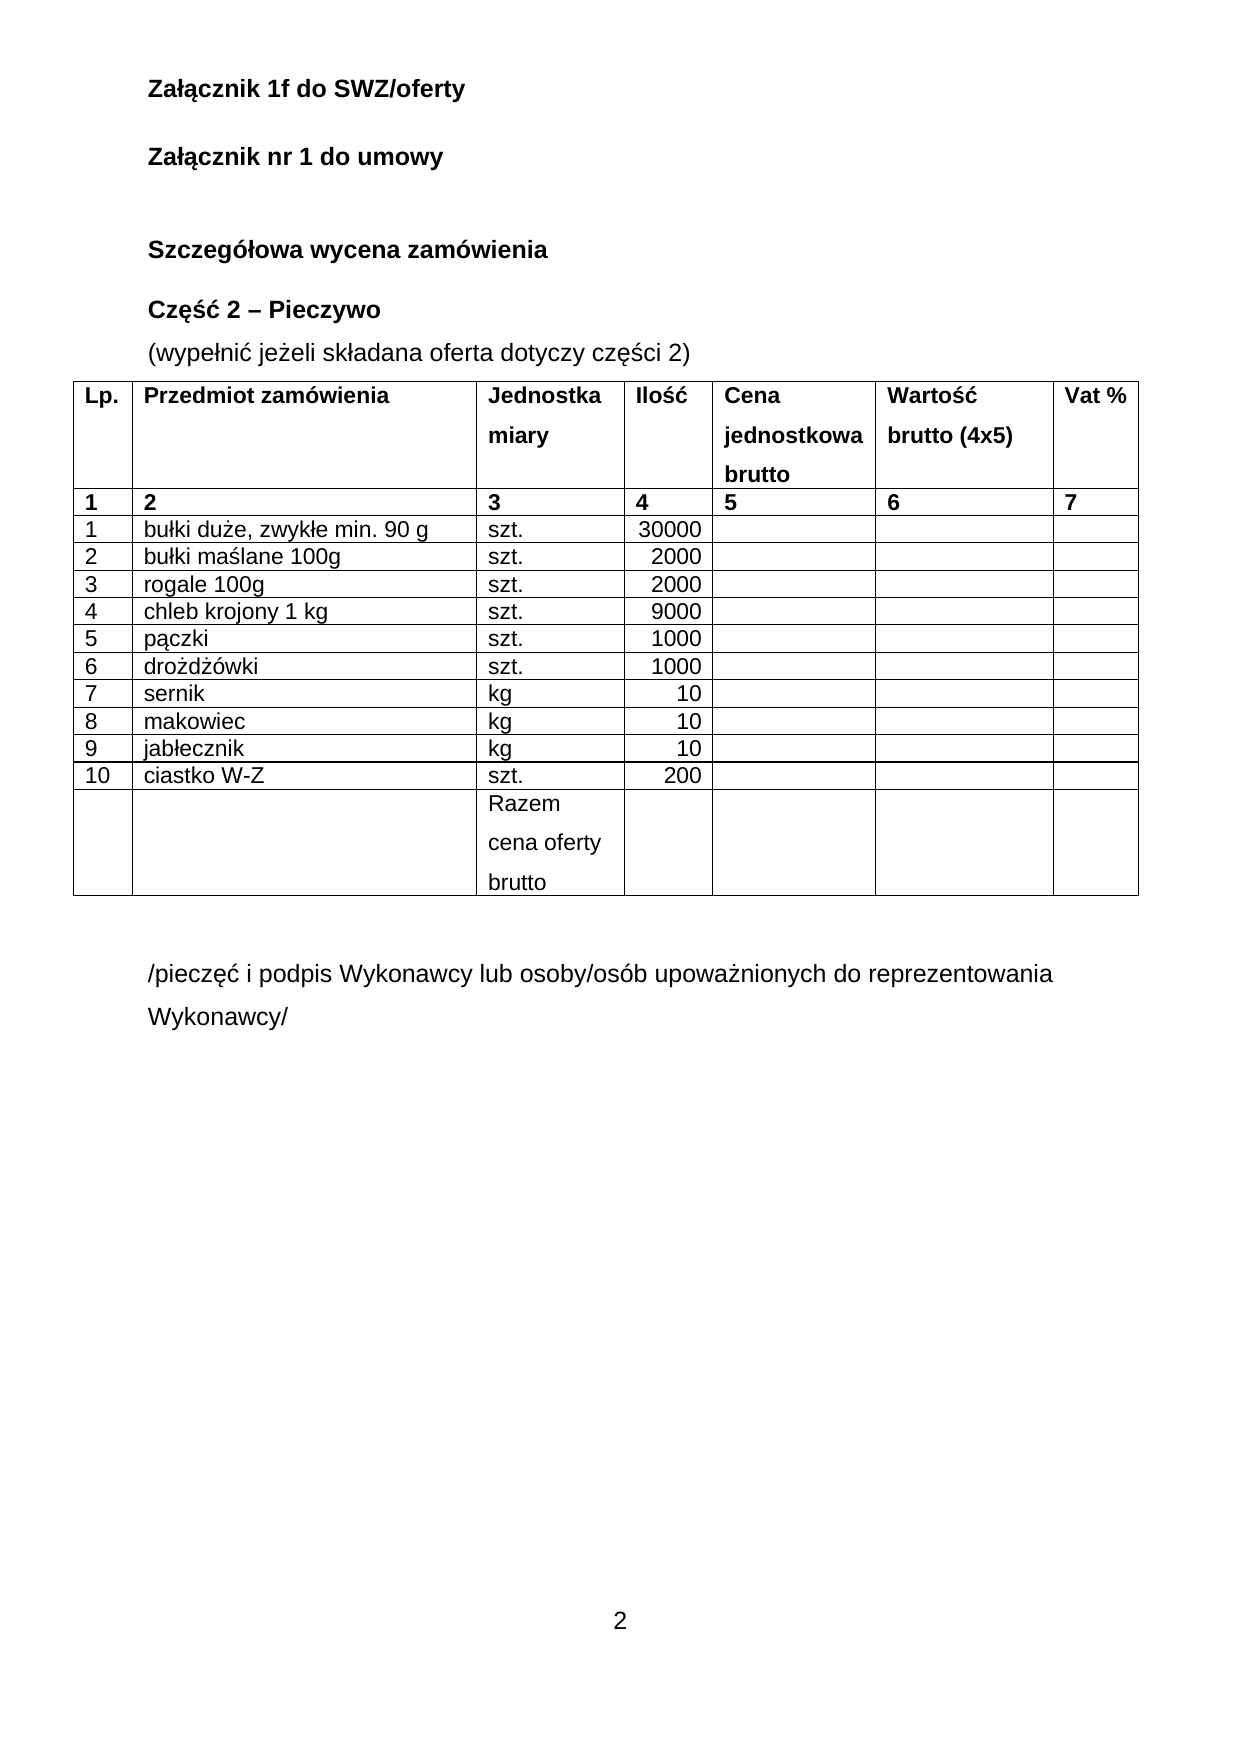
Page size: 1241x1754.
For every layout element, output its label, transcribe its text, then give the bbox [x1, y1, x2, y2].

subtitle Załącznik 1f do SWZ/oferty [148, 74, 1093, 102]
table_cell [1054, 708, 1138, 734]
table_cell [1054, 516, 1138, 542]
subtitle Załącznik nr 1 do umowy [148, 142, 1093, 171]
table_cell 3 [74, 571, 132, 597]
table_header Cena jednostkowa brutto [713, 382, 875, 487]
table_cell [1054, 653, 1138, 679]
table_header Ilość [625, 382, 712, 487]
table_cell szt. [477, 653, 624, 679]
table_cell 1 [74, 516, 132, 542]
table_header Wartość brutto (4x5) [876, 382, 1053, 487]
table_cell [876, 598, 1053, 624]
table_cell 9 [74, 735, 132, 761]
table_cell [876, 625, 1053, 652]
table_cell chleb krojony 1 kg [133, 598, 476, 624]
table_cell szt. [477, 516, 624, 542]
table_cell 5 [74, 625, 132, 652]
table_cell 200 [625, 763, 712, 789]
table_header Przedmiot zamówienia [133, 382, 476, 487]
table_cell [713, 571, 875, 597]
text (wypełnić jeżeli składana oferta dotyczy części 2) [148, 338, 1093, 367]
table_cell [713, 625, 875, 652]
table_cell 30000 [625, 516, 712, 542]
table_cell [876, 571, 1053, 597]
table_cell [1054, 543, 1138, 569]
table_cell [713, 653, 875, 679]
table_cell 2 [74, 543, 132, 569]
table_header Lp. [74, 382, 132, 487]
table_cell 6 [876, 489, 1053, 515]
table_cell szt. [477, 625, 624, 652]
table_cell 8 [74, 708, 132, 734]
table_cell [74, 790, 132, 895]
table_cell [713, 680, 875, 707]
table_cell 10 [625, 680, 712, 707]
table_cell rogale 100g [133, 571, 476, 597]
table_cell 10 [625, 735, 712, 761]
table_cell [876, 735, 1053, 761]
table_cell szt. [477, 598, 624, 624]
table_cell [876, 516, 1053, 542]
table_cell [1054, 735, 1138, 761]
table_cell 2000 [625, 543, 712, 569]
table_cell 6 [74, 653, 132, 679]
table_cell [713, 708, 875, 734]
table_cell 2 [133, 489, 476, 515]
table_cell 1 [74, 489, 132, 515]
table_cell [1054, 571, 1138, 597]
table_cell [876, 680, 1053, 707]
table_cell 1000 [625, 653, 712, 679]
table_cell ciastko W-Z [133, 763, 476, 789]
table_cell 5 [713, 489, 875, 515]
table_cell kg [477, 735, 624, 761]
table_cell bułki duże, zwykłe min. 90 g [133, 516, 476, 542]
table_cell [876, 763, 1053, 789]
table_cell kg [477, 680, 624, 707]
table_cell 7 [74, 680, 132, 707]
table_cell [876, 708, 1053, 734]
table_cell jabłecznik [133, 735, 476, 761]
table_cell 10 [74, 763, 132, 789]
table_cell [876, 543, 1053, 569]
table_cell [713, 598, 875, 624]
table_cell [876, 790, 1053, 895]
table_cell [625, 790, 712, 895]
table_cell [713, 543, 875, 569]
text Szczegółowa wycena zamówienia [148, 235, 1093, 264]
table_cell 1000 [625, 625, 712, 652]
table_cell [1054, 625, 1138, 652]
table_cell 10 [625, 708, 712, 734]
table_cell [133, 790, 476, 895]
table_cell [713, 763, 875, 789]
table_header Vat % [1054, 382, 1138, 487]
table_header Jednostka miary [477, 382, 624, 487]
table_cell sernik [133, 680, 476, 707]
table_cell szt. [477, 571, 624, 597]
table_cell bułki maślane 100g [133, 543, 476, 569]
table_cell [1054, 680, 1138, 707]
table_cell 2000 [625, 571, 712, 597]
table_cell 3 [477, 489, 624, 515]
table_cell [1054, 790, 1138, 895]
table_cell 9000 [625, 598, 712, 624]
text Część 2 – Pieczywo [148, 295, 1093, 323]
table_cell Razem cena oferty brutto [477, 790, 624, 895]
table_cell 4 [74, 598, 132, 624]
table_cell [1054, 598, 1138, 624]
text /pieczęć i podpis Wykonawcy lub osoby/osób upoważnionych do reprezentowania Wykonawcy/ [148, 959, 1093, 1031]
table_cell kg [477, 708, 624, 734]
table_cell [713, 735, 875, 761]
table_cell [713, 516, 875, 542]
table_cell szt. [477, 543, 624, 569]
table_cell 4 [625, 489, 712, 515]
table_cell [876, 653, 1053, 679]
table_cell 7 [1054, 489, 1138, 515]
table_cell szt. [477, 763, 624, 789]
table_cell pączki [133, 625, 476, 652]
table_cell makowiec [133, 708, 476, 734]
table_cell drożdżówki [133, 653, 476, 679]
table_cell [1054, 763, 1138, 789]
table_cell [713, 790, 875, 895]
